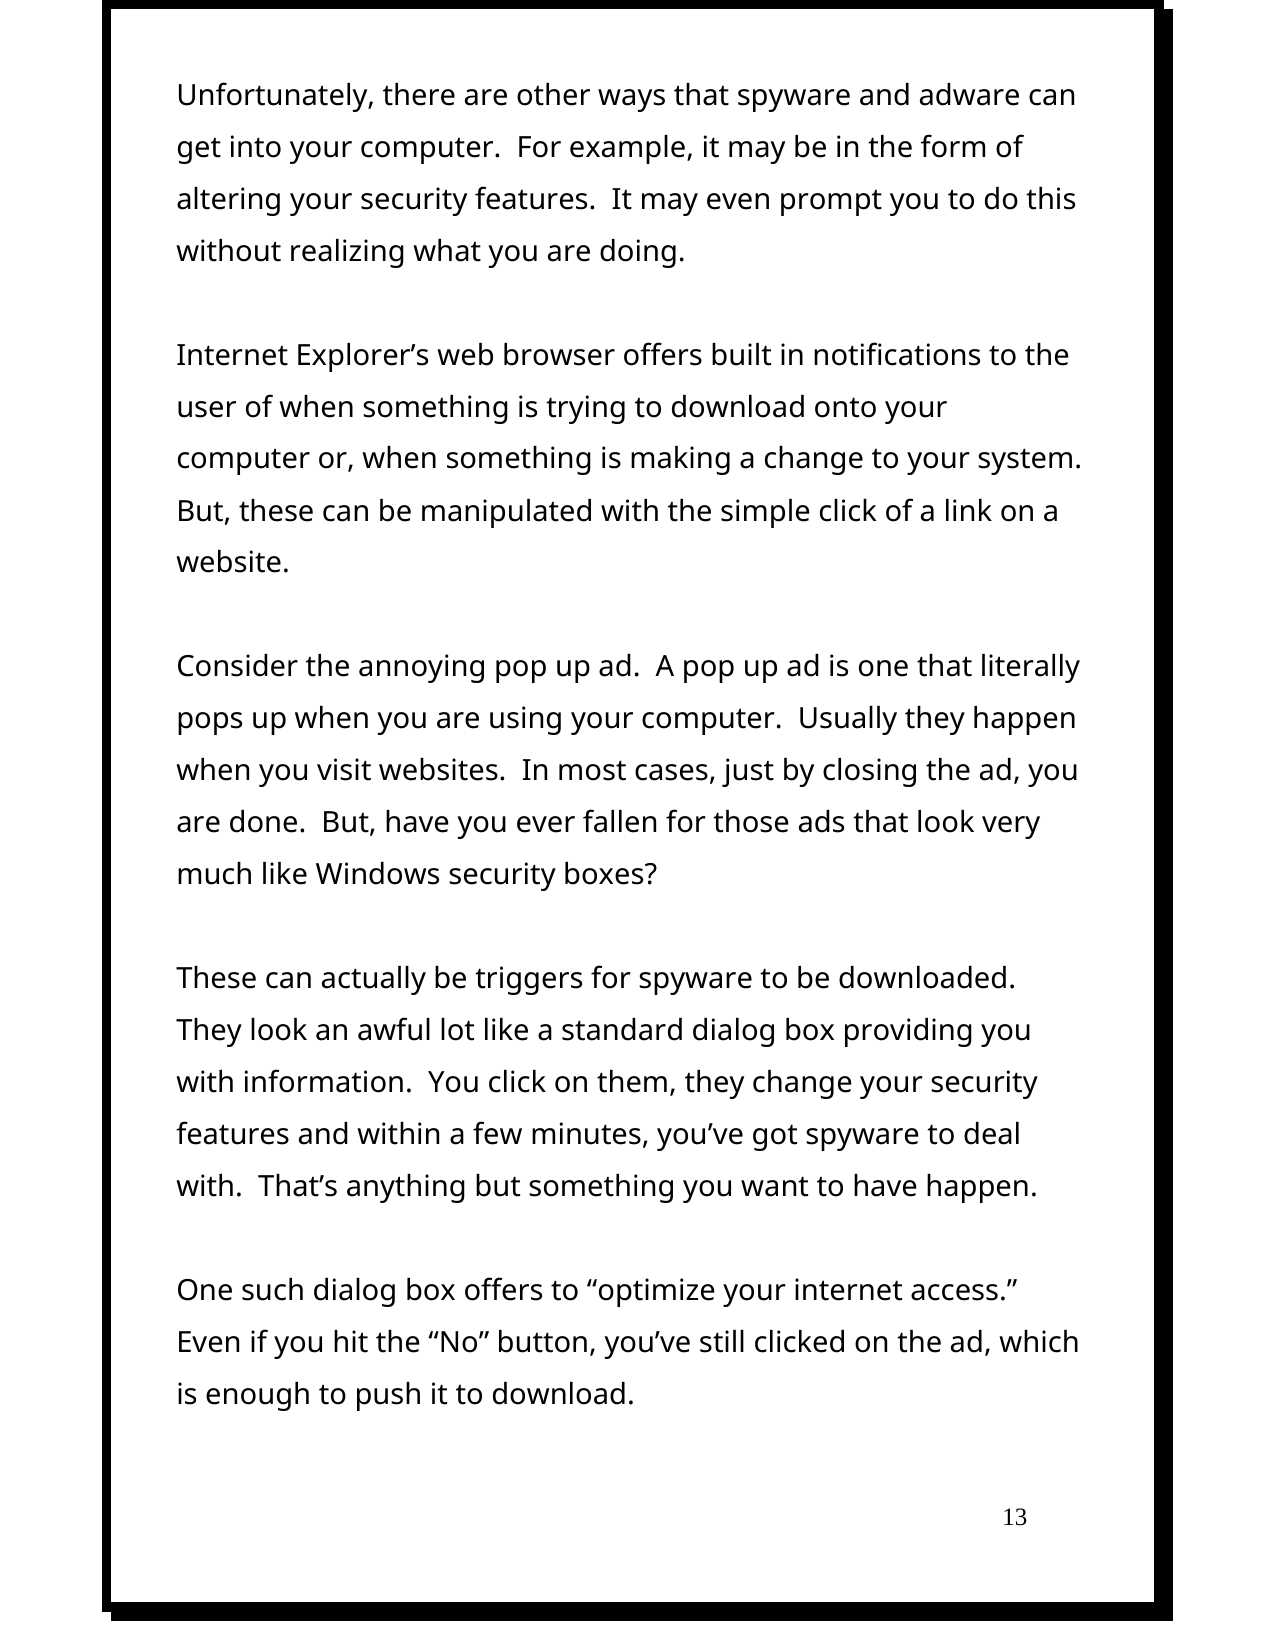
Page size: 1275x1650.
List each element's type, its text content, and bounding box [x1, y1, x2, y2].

text Internet Explorer’s web browser offers built in notifications to the user of when something is trying to download onto your computer or, when something is making a change to your system. But, these can be manipulated with the simple click of a link on a website. [176, 282, 1089, 581]
text One such dialog box offers to “optimize your internet access.” Even if you hit the “No” button, you’ve still clicked on the ad, which is enough to push it to download. [176, 1269, 1089, 1413]
text Unfortunately, there are other ways that spyware and adware can get into your computer. For example, it may be in the form of altering your security features. It may even prompt you to do this without realizing what you are doing. [176, 74, 1089, 269]
text These can actually be triggers for spyware to be downloaded. They look an awful lot like a standard dialog box providing you with information. You click on them, they change your security features and within a few minutes, you’ve got spyware to deal with. That’s anything but something you want to have happen. [176, 958, 1089, 1205]
text Consider the annoying pop up ad. A pop up ad is one that literally pops up when you are using your computer. Usually they happen when you visit websites. In most cases, just by closing the ad, you are done. But, have you ever fallen for those ads that look very much like Windows security boxes? [176, 646, 1089, 893]
